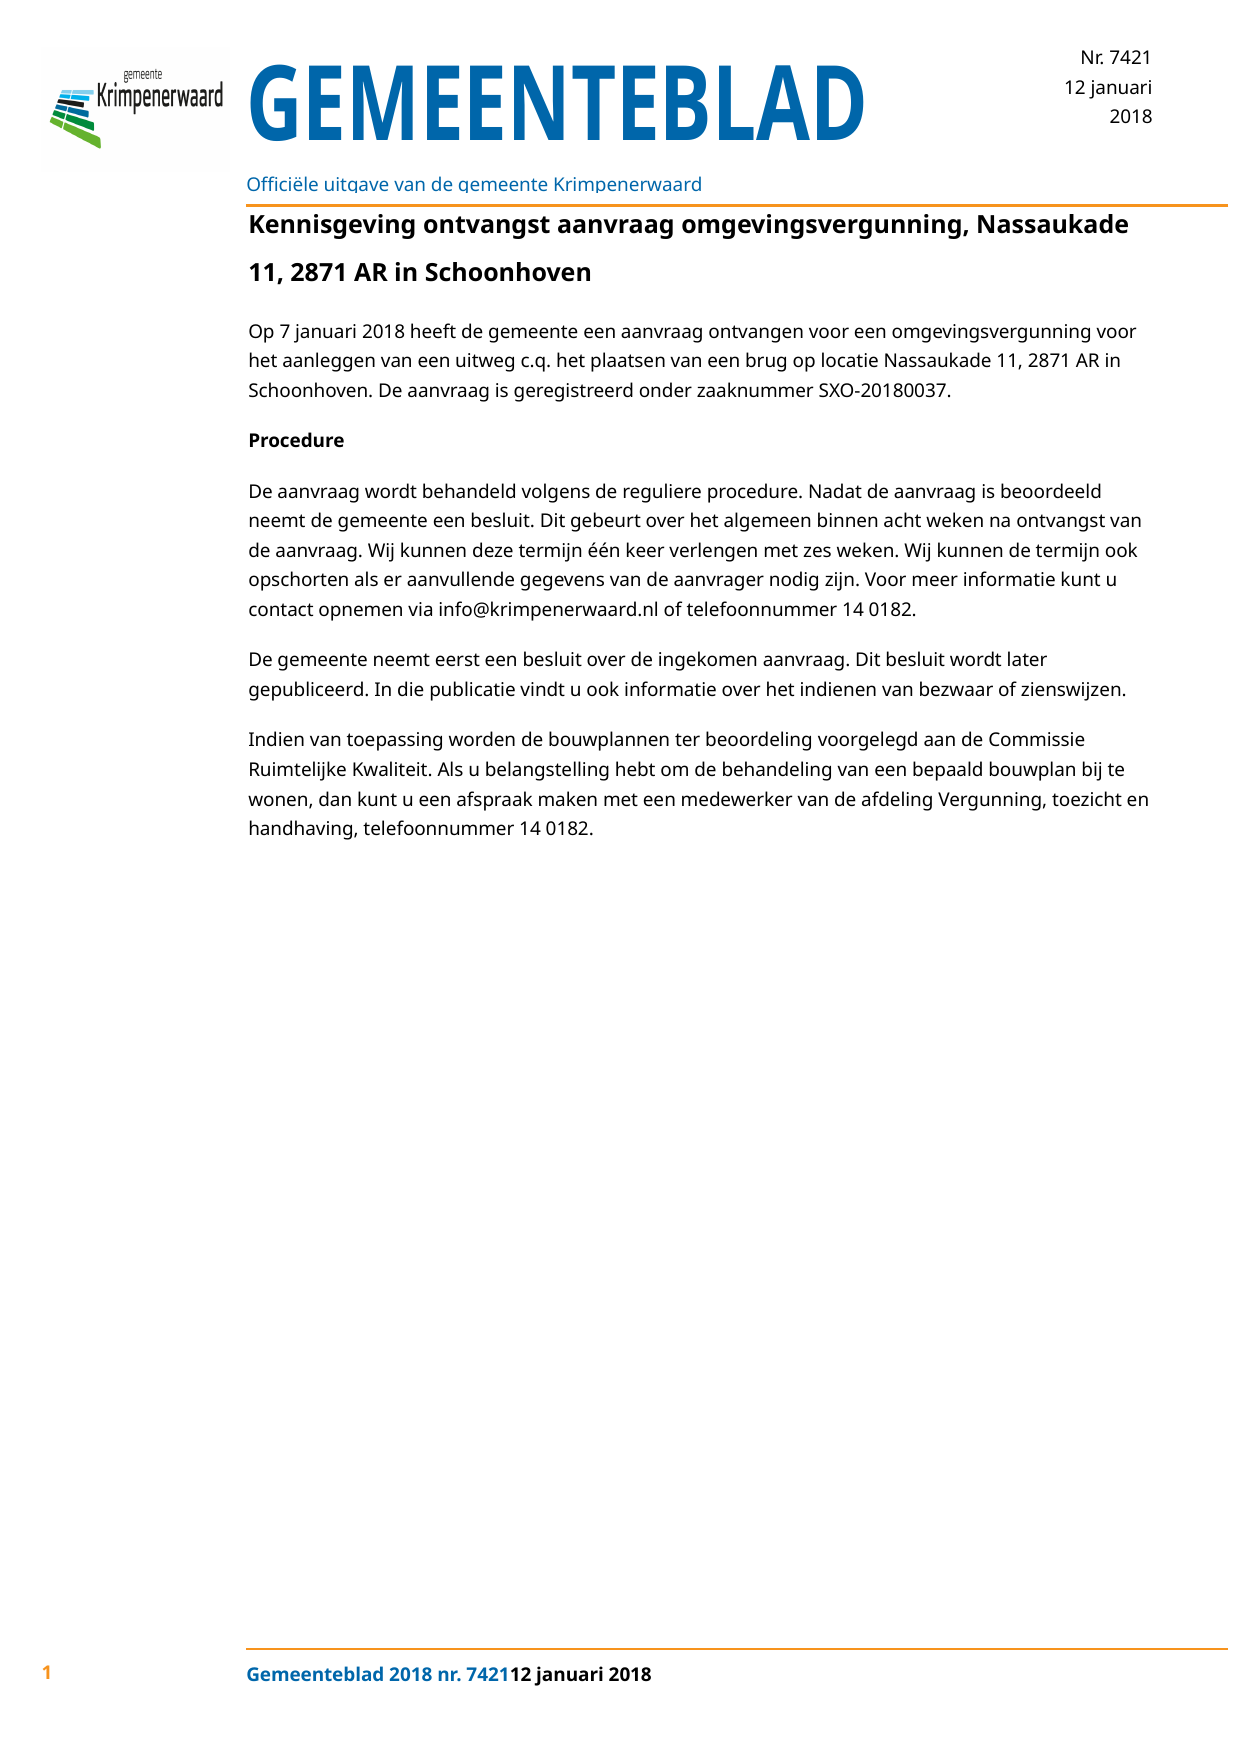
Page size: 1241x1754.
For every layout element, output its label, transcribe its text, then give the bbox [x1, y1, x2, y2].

text Kennisgeving ontvangst aanvraag omgevingsvergunning, Nassaukade 11, 2871 AR in Schoonhoven [248, 207, 1152, 288]
text Procedure [248, 427, 1152, 453]
text De aanvraag wordt behandeld volgens de reguliere procedure. Nadat de aanvraag is beoordeeld neemt de gemeente een besluit. Dit gebeurt over het algemeen binnen acht weken na ontvangst van de aanvraag. Wij kunnen deze termijn één keer verlengen met zes weken. Wij kunnen de termijn ook opschorten als er aanvullende gegevens van de aanvrager nodig zijn. Voor meer informatie kunt u contact opnemen via info@krimpenerwaard.nl of telefoonnummer 14 0182. [248, 478, 1152, 622]
text De gemeente neemt eerst een besluit over de ingekomen aanvraag. Dit besluit wordt later gepubliceerd. In die publicatie vindt u ook informatie over het indienen van bezwaar of zienswijzen. [248, 647, 1152, 702]
text Op 7 januari 2018 heeft de gemeente een aanvraag ontvangen voor een omgevingsvergunning voor het aanleggen van een uitweg c.q. het plaatsen van een brug op locatie Nassaukade 11, 2871 AR in Schoonhoven. De aanvraag is geregistreerd onder zaaknummer SXO-20180037. [248, 318, 1152, 403]
picture [41, 47, 231, 172]
text Indien van toepassing worden de bouwplannen ter beoordeling voorgelegd aan de Commissie Ruimtelijke Kwaliteit. Als u belangstelling hebt om de behandeling van een bepaald bouwplan bij te wonen, dan kunt u een afspraak maken met een medewerker van de afdeling Vergunning, toezicht en handhaving, telefoonnummer 14 0182. [248, 727, 1152, 841]
